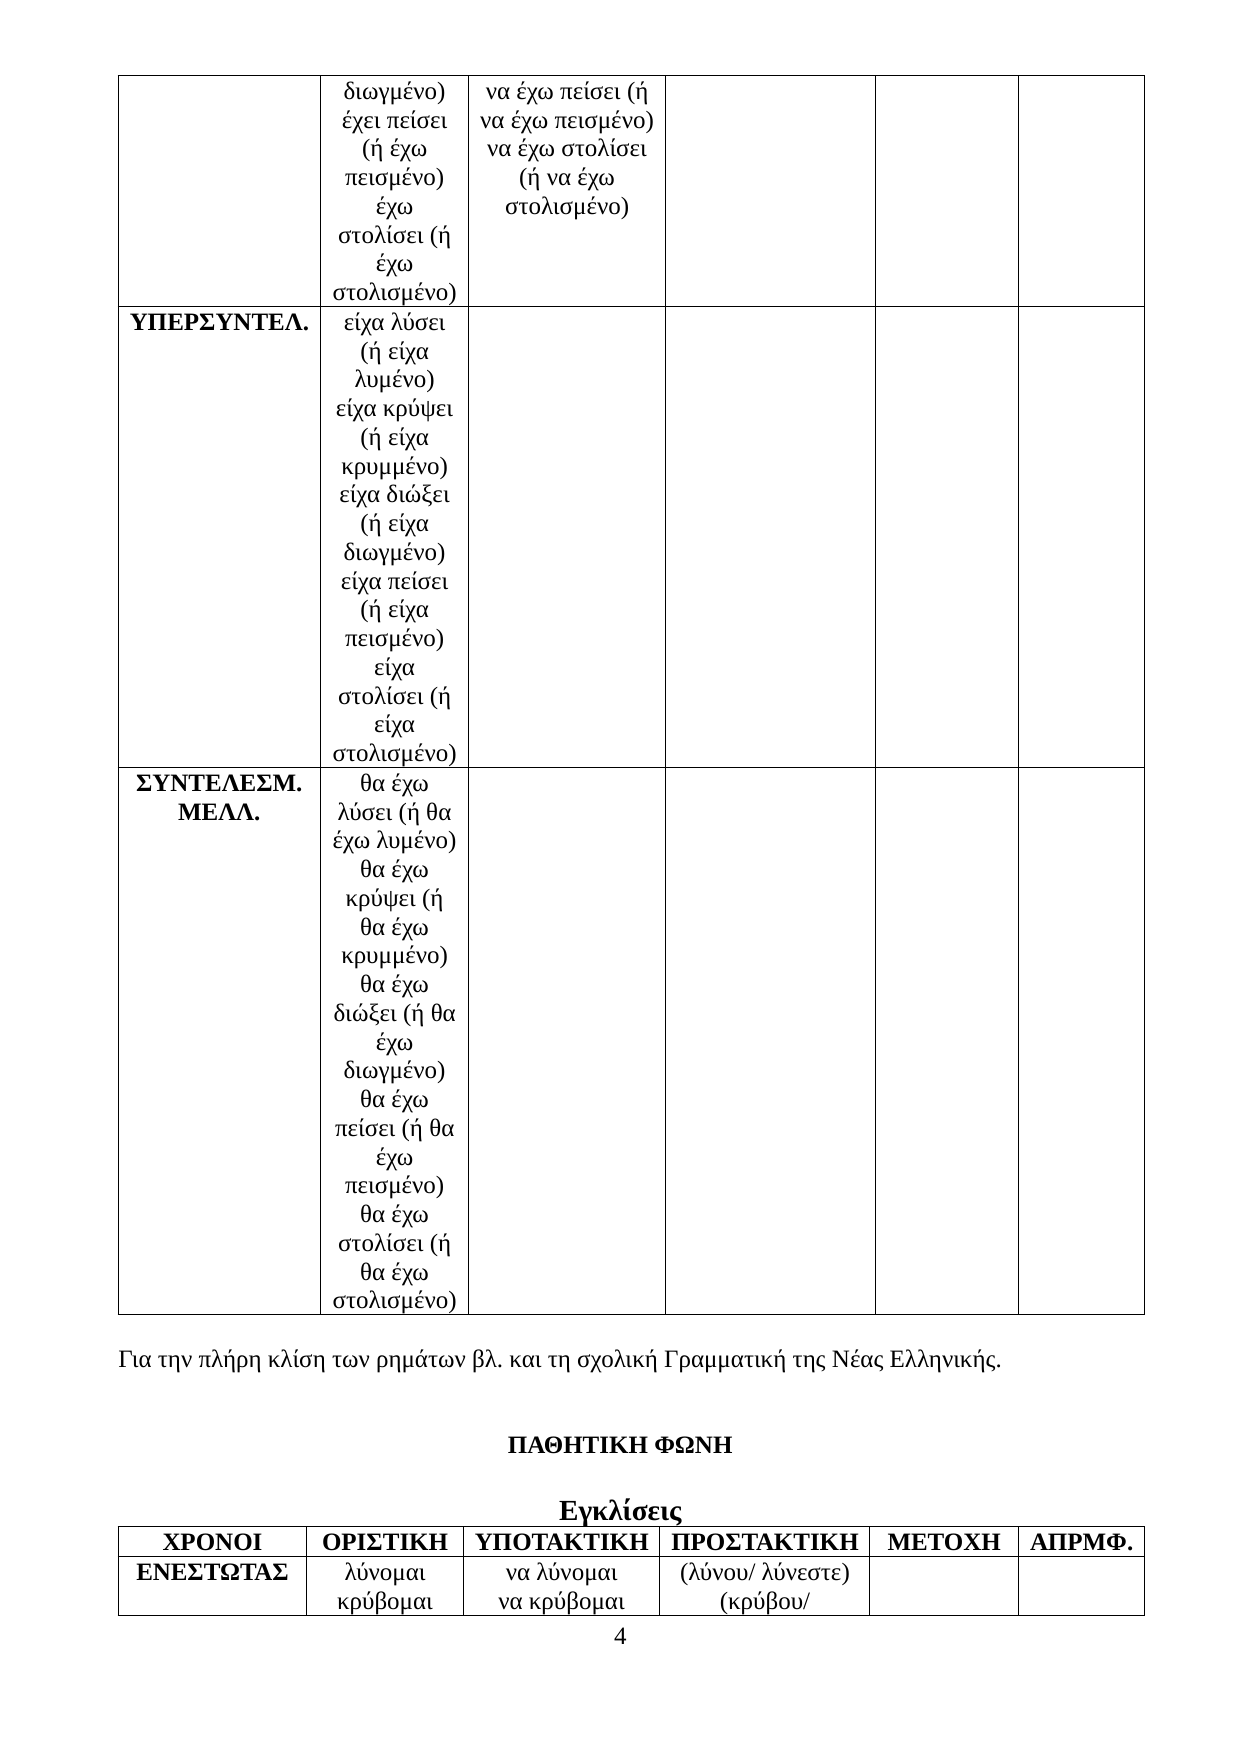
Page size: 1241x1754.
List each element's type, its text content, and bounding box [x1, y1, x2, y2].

table_cell [119, 76, 320, 306]
table_header ΥΠΟΤΑΚΤΙΚΗ [464, 1527, 659, 1556]
text Εγκλίσεις [118, 1493, 1122, 1526]
table_cell [1019, 76, 1144, 306]
text ΠΑΘΗΤΙΚΗ ΦΩΝΗ [118, 1430, 1122, 1459]
table_cell [1019, 768, 1144, 1314]
table_cell να έχω πείσει (ή να έχω πεισμένο) να έχω στολίσει (ή να έχω στολισμένο) [469, 76, 665, 306]
table_header ΠΡΟΣΤΑΚΤΙΚΗ [660, 1527, 869, 1556]
table_cell [1019, 1557, 1144, 1614]
table_header ΧΡΟΝΟΙ [119, 1527, 306, 1556]
table_cell λύνομαι κρύβομαι [307, 1557, 463, 1614]
table_cell [666, 76, 875, 306]
table_cell [1019, 307, 1144, 767]
table_cell διωγμένο) έχει πείσει (ή έχω πεισμένο) έχω στολίσει (ή έχω στολισμένο) [321, 76, 468, 306]
table_cell [469, 768, 665, 1314]
table_cell ΥΠΕΡΣΥΝΤΕΛ. [119, 307, 320, 767]
table_cell ΣΥΝΤΕΛΕΣΜ. ΜΕΛΛ. [119, 768, 320, 1314]
table_cell [876, 76, 1018, 306]
text Για την πλήρη κλίση των ρημάτων βλ. και τη σχολική Γραμματική της Νέας Ελληνικής. [118, 1344, 1122, 1373]
table_cell [666, 768, 875, 1314]
table_header ΟΡΙΣΤΙΚΗ [307, 1527, 463, 1556]
table_cell [469, 307, 665, 767]
table_cell [870, 1557, 1018, 1614]
table_cell να λύνομαι να κρύβομαι [464, 1557, 659, 1614]
table_header ΑΠΡΜΦ. [1019, 1527, 1144, 1556]
table_header ΜΕΤΟΧΗ [870, 1527, 1018, 1556]
table_cell θα έχω λύσει (ή θα έχω λυμένο) θα έχω κρύψει (ή θα έχω κρυμμένο) θα έχω διώξει (ή θα έχω διωγμένο) θα έχω πείσει (ή θα έχω πεισμένο) θα έχω στολίσει (ή θα έχω στολισμένο) [321, 768, 468, 1314]
table_cell [666, 307, 875, 767]
table_cell [876, 768, 1018, 1314]
table_cell (λύνου/ λύνεστε) (κρύβου/ [660, 1557, 869, 1614]
table_cell είχα λύσει (ή είχα λυμένο) είχα κρύψει (ή είχα κρυμμένο) είχα διώξει (ή είχα διωγμένο) είχα πείσει (ή είχα πεισμένο) είχα στολίσει (ή είχα στολισμένο) [321, 307, 468, 767]
table_cell [876, 307, 1018, 767]
table_cell ΕΝΕΣΤΩΤΑΣ [119, 1557, 306, 1614]
